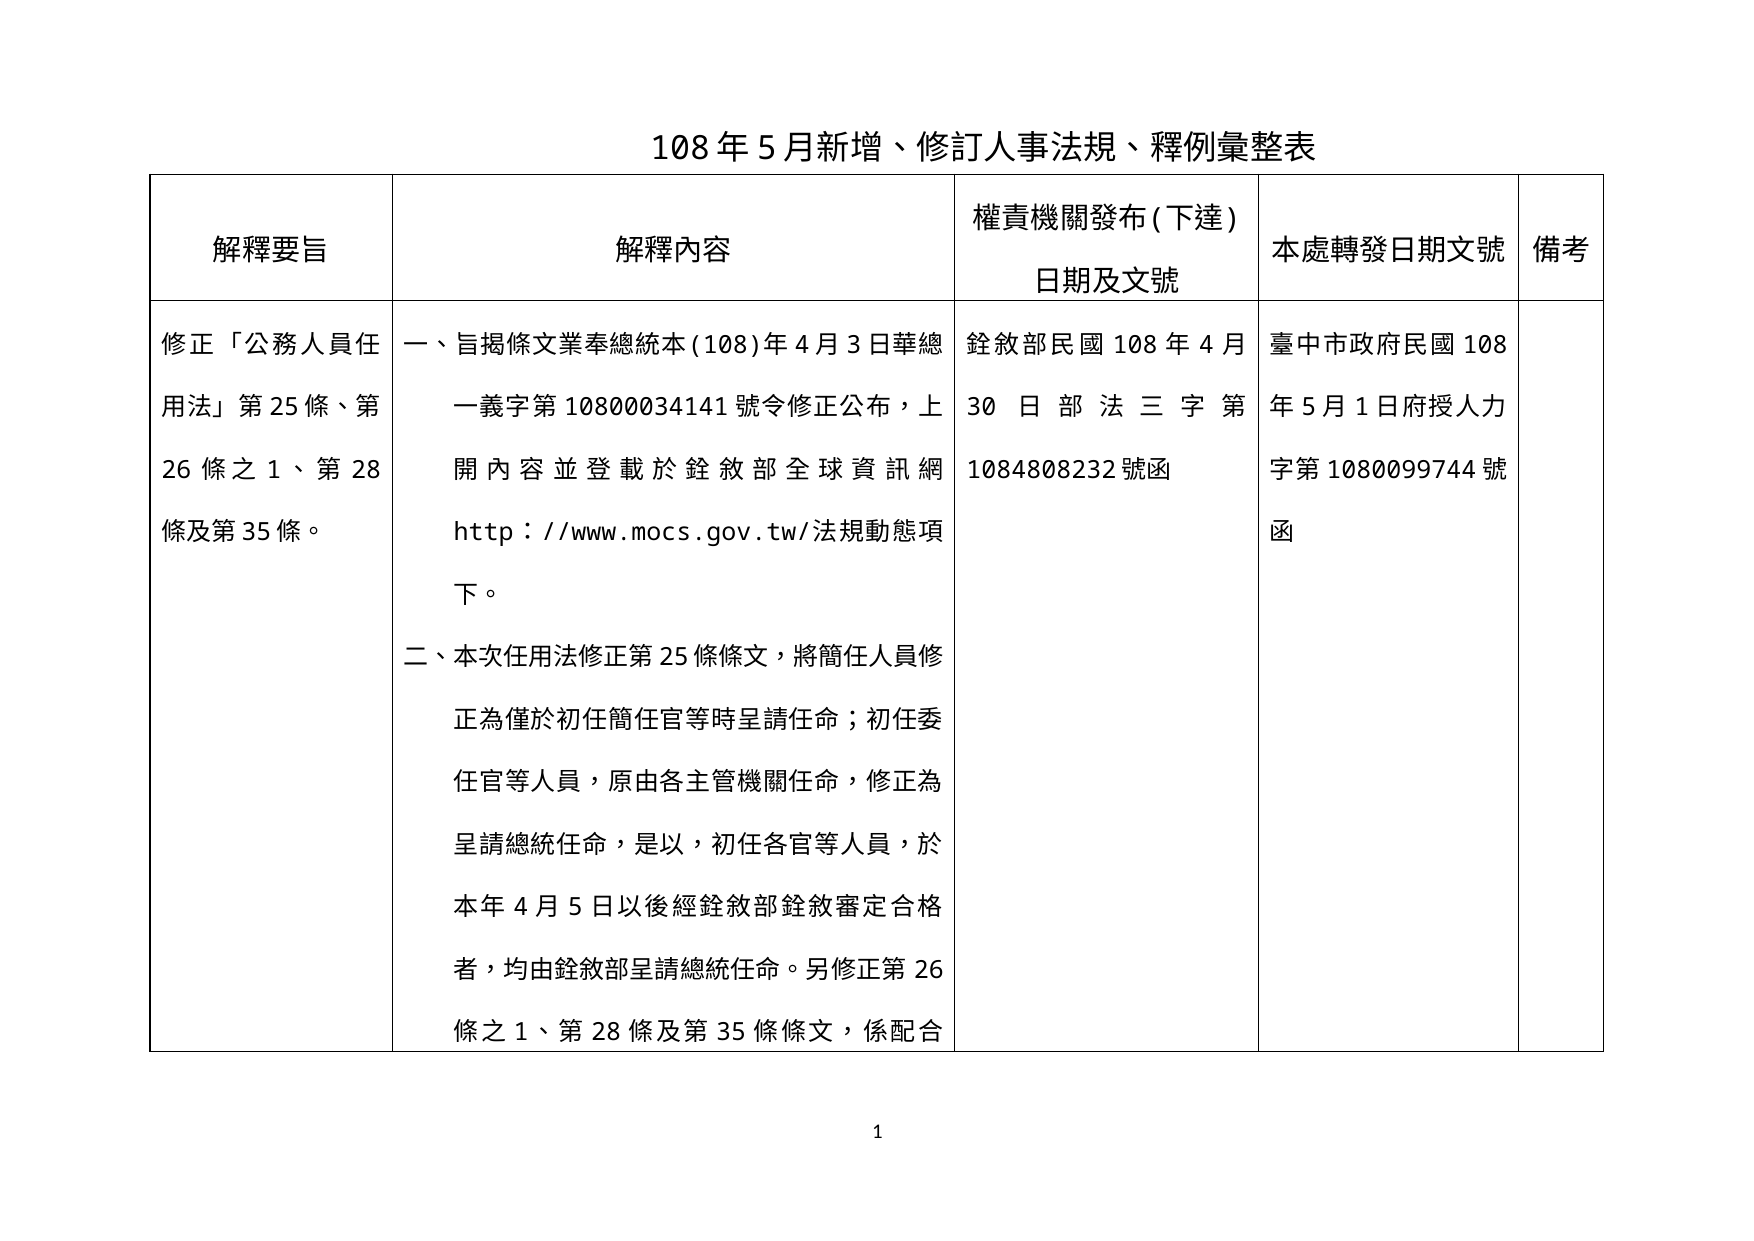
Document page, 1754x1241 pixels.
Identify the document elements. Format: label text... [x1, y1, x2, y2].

text 108年5月新增、修訂人事法規、釋例彙整表 [150, 103, 1604, 166]
table_cell 臺中市政府民國108年5月1日府授人力字第1080099744號函 [1259, 301, 1518, 1051]
table_header 本處轉發日期文號 [1259, 175, 1518, 299]
table_cell 修正「公務人員任用法」第25條、第26條之1、第28條及第35條。 [151, 301, 392, 1051]
table_header 權責機關發布(下達) 日期及文號 [955, 175, 1258, 299]
table_header 解釋要旨 [151, 175, 392, 299]
table_header 備考 [1519, 175, 1603, 299]
table_cell [1519, 301, 1603, 1051]
table_header 解釋內容 [393, 175, 954, 299]
table_cell 銓敘部民國108年4月30日部法三字第1084808232號函 [955, 301, 1258, 1051]
table_cell 一、旨揭條文業奉總統本(108)年4月3日華總一義字第10800034141號令修正公布，上開內容並登載於銓敘部全球資訊網http：//www.mocs.gov.tw/法規動態項下。 二、本次任用法修正第25條條文，將簡任人員修正為僅於初任簡任官等時呈請任命；初任委任官等人員，原由各主管機關任命，修正為呈請總統任命，是以，初任各官等人員，於本年4月5日以後經銓敘部銓敘審定合格者，均由銓敘部呈請總統任命。另修正第26條之1、第28條及第35條條文，係配合 [393, 301, 954, 1051]
